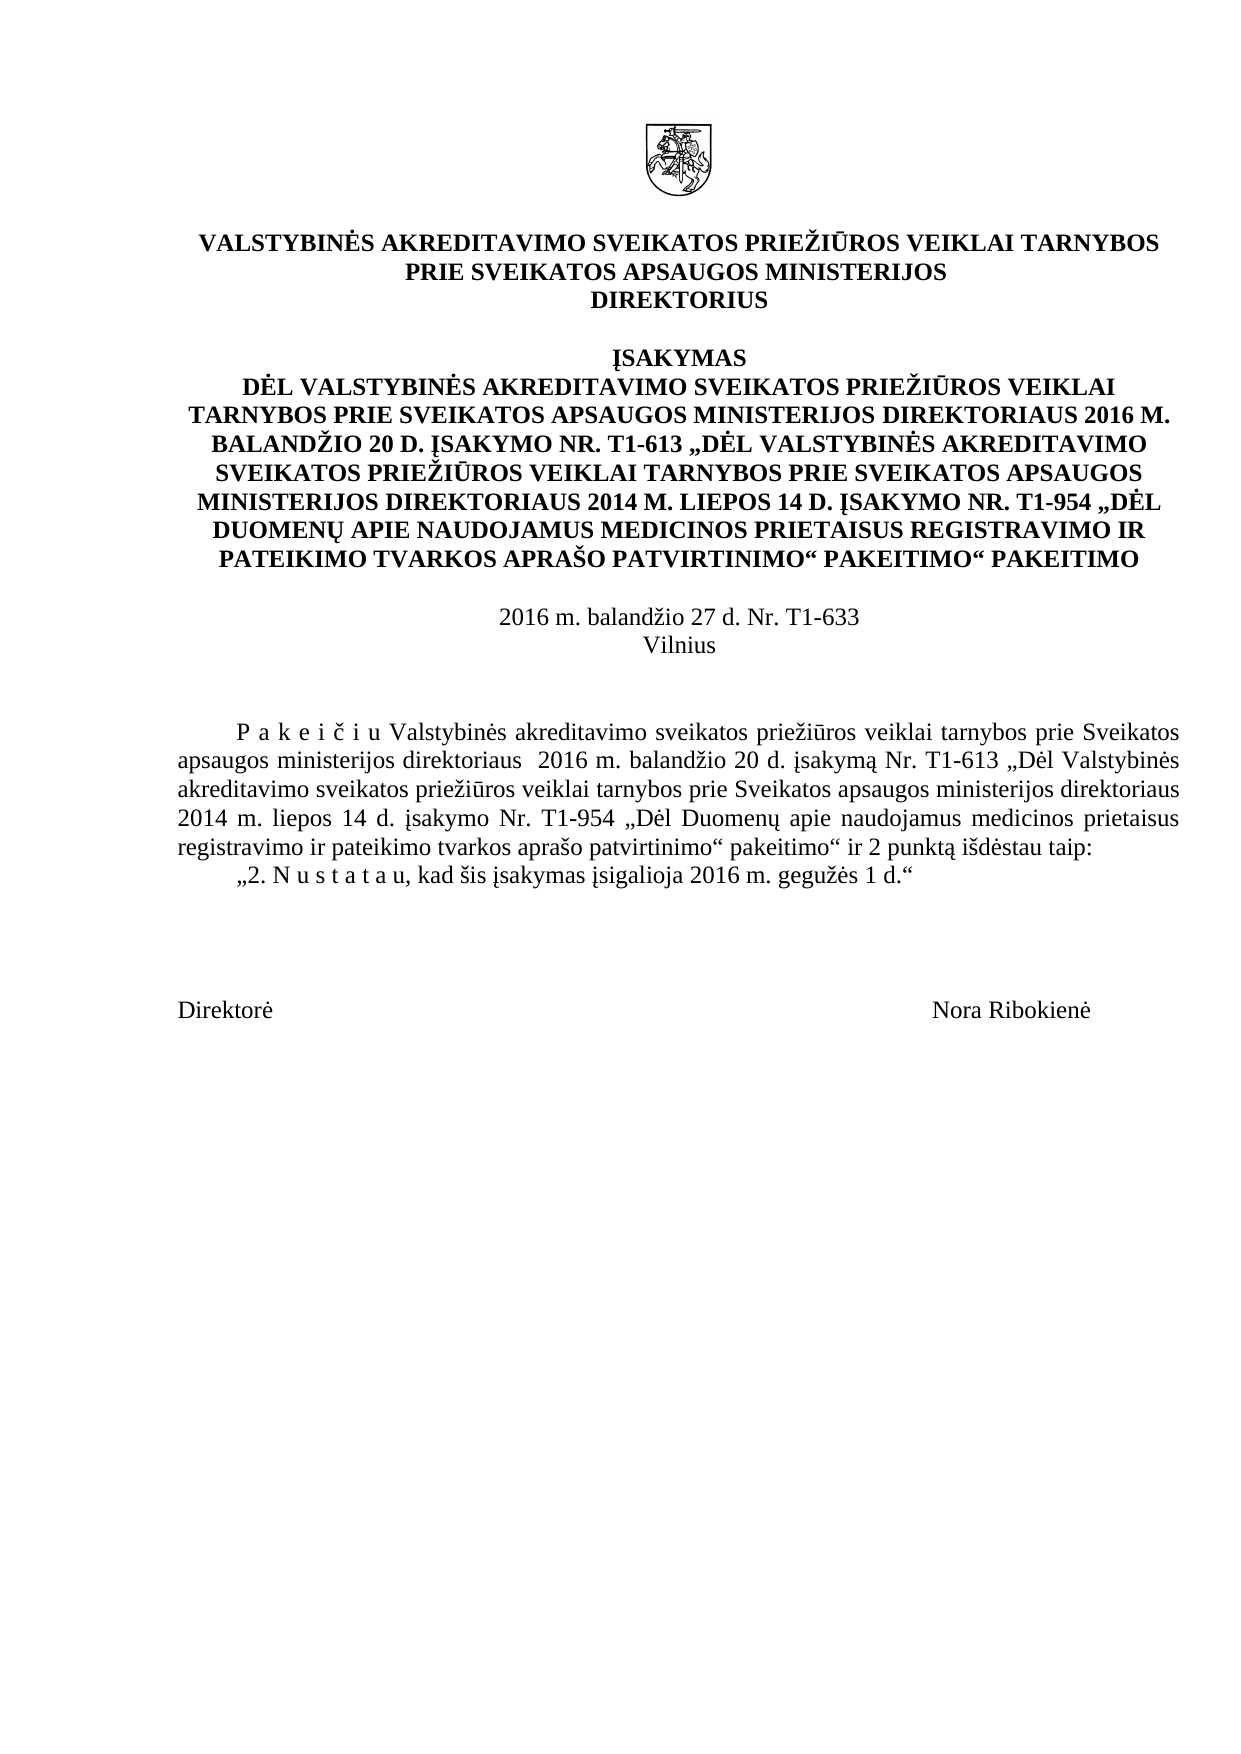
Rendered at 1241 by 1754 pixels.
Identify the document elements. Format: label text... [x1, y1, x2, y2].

text ĮSAKYMAS [177, 343, 1181, 372]
text Vilnius [177, 631, 1181, 659]
text P a k e i č i u Valstybinės akreditavimo sveikatos priežiūros veiklai tarnybos prie Sveikatos apsaugos ministerijos direktoriaus 2016 m. balandžio 20 d. įsakymą Nr. T1-613 „Dėl Valstybinės akreditavimo sveikatos priežiūros veiklai tarnybos prie Sveikatos apsaugos ministerijos direktoriaus 2014 m. liepos 14 d. įsakymo Nr. T1-954 „Dėl Duomenų apie naudojamus medicinos prietaisus registravimo ir pateikimo tvarkos aprašo patvirtinimo“ pakeitimo“ ir 2 punktą išdėstau taip: [177, 717, 1181, 861]
text DIREKTORIUS [177, 286, 1181, 314]
text 2016 m. balandžio 27 d. Nr. T1-633 [177, 602, 1181, 631]
text „2. N u s t a t a u, kad šis įsakymas įsigalioja 2016 m. gegužės 1 d.“ [177, 861, 1181, 889]
text Direktorė Nora Ribokienė [177, 995, 1181, 1023]
text DĖL VALSTYBINĖS AKREDITAVIMO SVEIKATOS PRIEŽIŪROS VEIKLAI TARNYBOS PRIE Sveikatos Apsaugos Ministerijos DIREKTORIAUS 2016 M. balandžio 20 D. ĮSAKYMO NR. t1-613 „DĖL VALSTYBINĖS AKREDITAVIMO SVEIKATOS PRIEŽIŪROS VEIKLAI TARNYBOS PRIE Sveikatos Apsaugos Ministerijos DIREKTORIAUS 2014 M. LIEPOS 14 D. ĮSAKYMO NR. t1-954 „DĖL DUOMENŲ APIE NAUDOJAMUS MEDICINOS PRIETAISUS REGISTRAVIMO IR PATEIKIMO TVARKOS APRAŠO PATVIRTINIMO“ PAKEITIMO“ PAKEITIMO [177, 372, 1181, 573]
text VALSTYBINĖS AKREDITAVIMO SVEIKATOS PRIEŽIŪROS VEIKLAI TARNYBOS PRIE Sveikatos Apsaugos Ministerijos [177, 228, 1181, 286]
